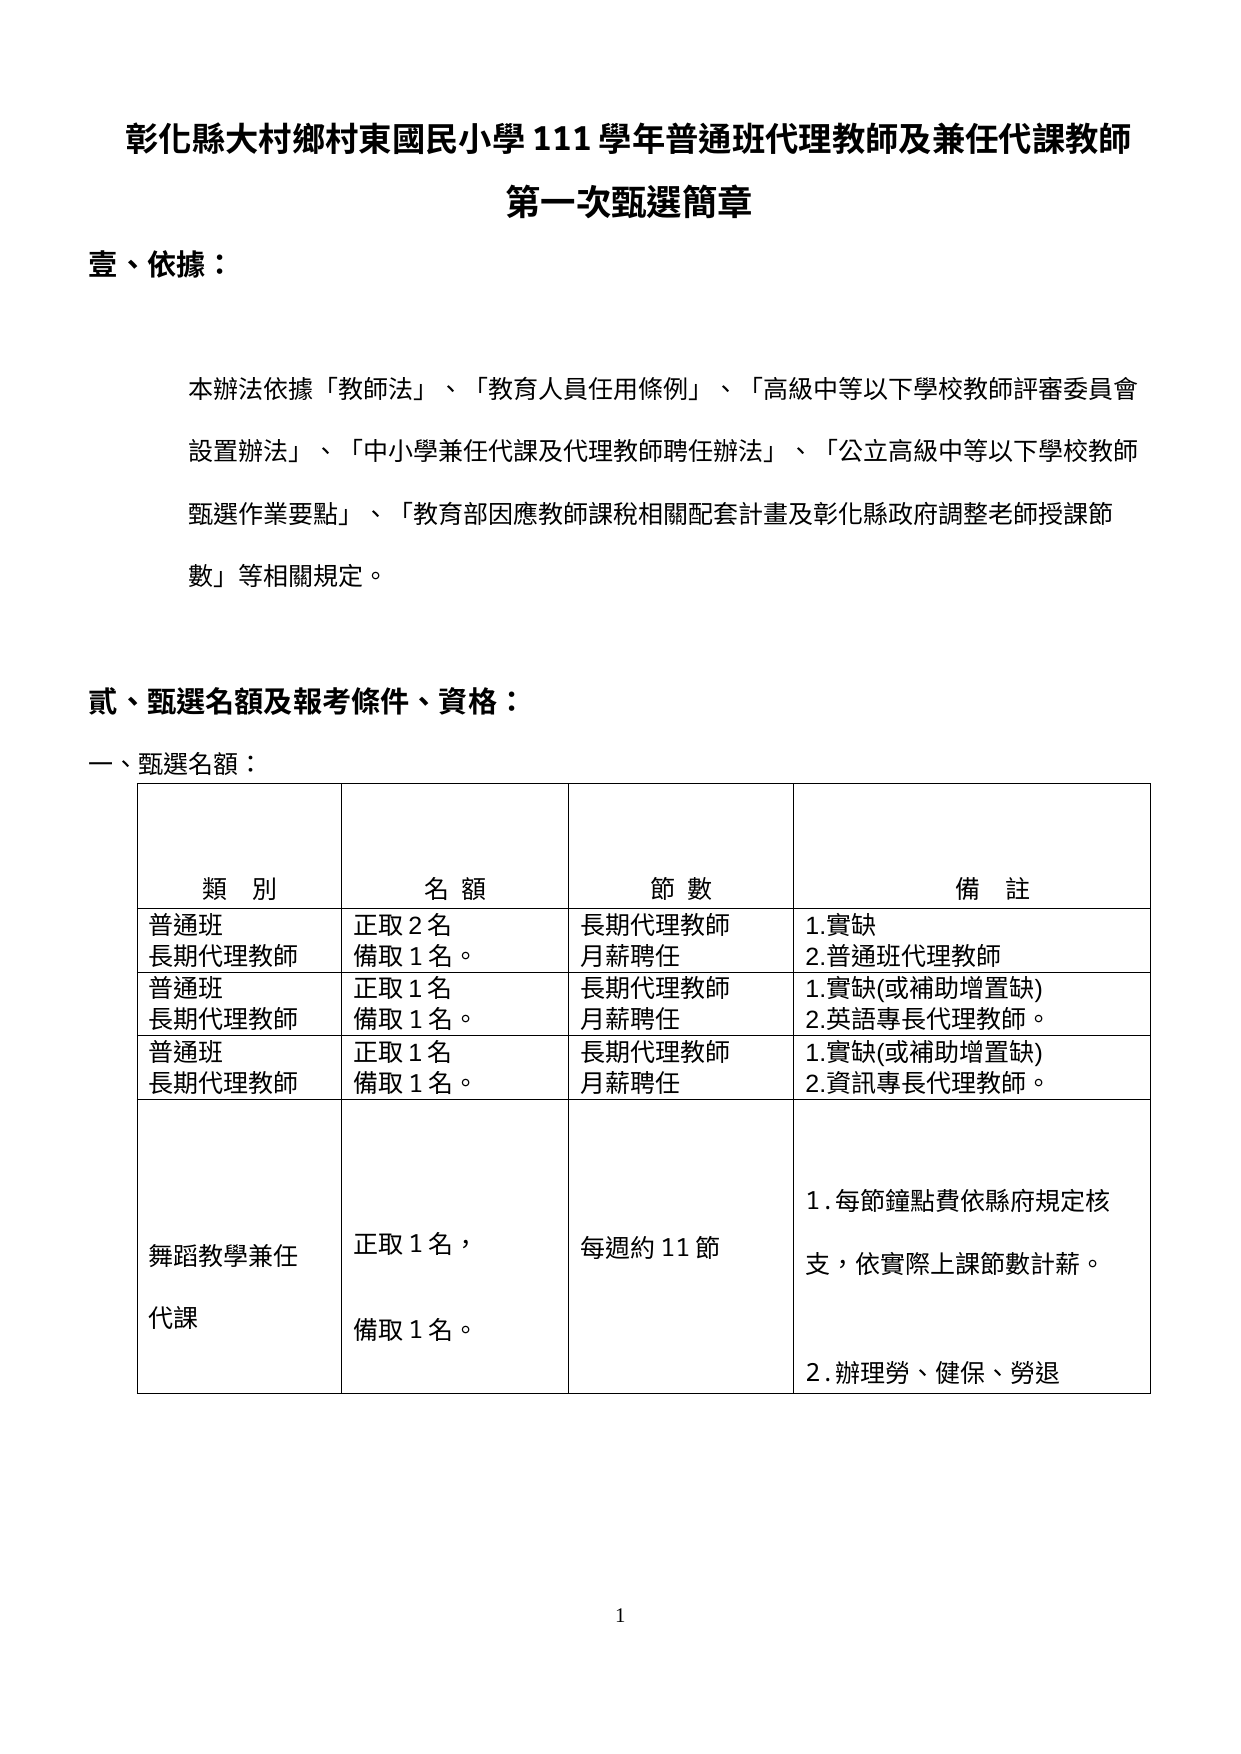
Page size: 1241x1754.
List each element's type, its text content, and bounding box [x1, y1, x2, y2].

table_header 備 註 [794, 784, 1150, 908]
table_cell 長期代理教師 月薪聘任 [569, 1036, 793, 1099]
table_cell 普通班 長期代理教師 [138, 909, 341, 972]
text 第一次甄選簡章 [89, 158, 1152, 221]
table_header 節 數 [569, 784, 793, 908]
table_cell 正取2名 備取1名。 [342, 909, 568, 972]
text 彰化縣大村鄉村東國民小學111學年普通班代理教師及兼任代課教師 [89, 96, 1152, 158]
table_cell 1.實缺 2.普通班代理教師 [794, 909, 1150, 972]
table_header 名 額 [342, 784, 568, 908]
table_cell 1.實缺(或補助增置缺) 2.資訊專長代理教師。 [794, 1036, 1150, 1099]
table_cell 長期代理教師 月薪聘任 [569, 973, 793, 1035]
table_cell 普通班 長期代理教師 [138, 973, 341, 1035]
table_cell 正取1名 備取1名。 [342, 1036, 568, 1099]
table_cell 舞蹈教學兼任 代課 [138, 1100, 341, 1392]
text 壹、依據： [89, 221, 1152, 283]
table_header 類 別 [138, 784, 341, 908]
text 貳、甄選名額及報考條件、資格： [89, 658, 1152, 721]
table_cell 正取1名， 備取1名。 [342, 1100, 568, 1392]
table_cell 正取1名 備取1名。 [342, 973, 568, 1035]
table_cell 1.每節鐘點費依縣府規定核支，依實際上課節數計薪。 2.辦理勞、健保、勞退 [794, 1100, 1150, 1392]
table_cell 1.實缺(或補助增置缺) 2.英語專長代理教師。 [794, 973, 1150, 1035]
text 本辦法依據「教師法」、「教育人員任用條例」、「高級中等以下學校教師評審委員會設置辦法」、「中小學兼任代課及代理教師聘任辦法」、「公立高級中等以下學校教師甄選作業要點」、「教育部因應教師課稅相關配套計畫及彰化縣政府調整老師授課節數」等相關規定。 [189, 346, 1152, 596]
table_cell 長期代理教師 月薪聘任 [569, 909, 793, 972]
text 一、甄選名額： [89, 721, 1152, 783]
table_cell 每週約11節 [569, 1100, 793, 1392]
table_cell 普通班 長期代理教師 [138, 1036, 341, 1099]
